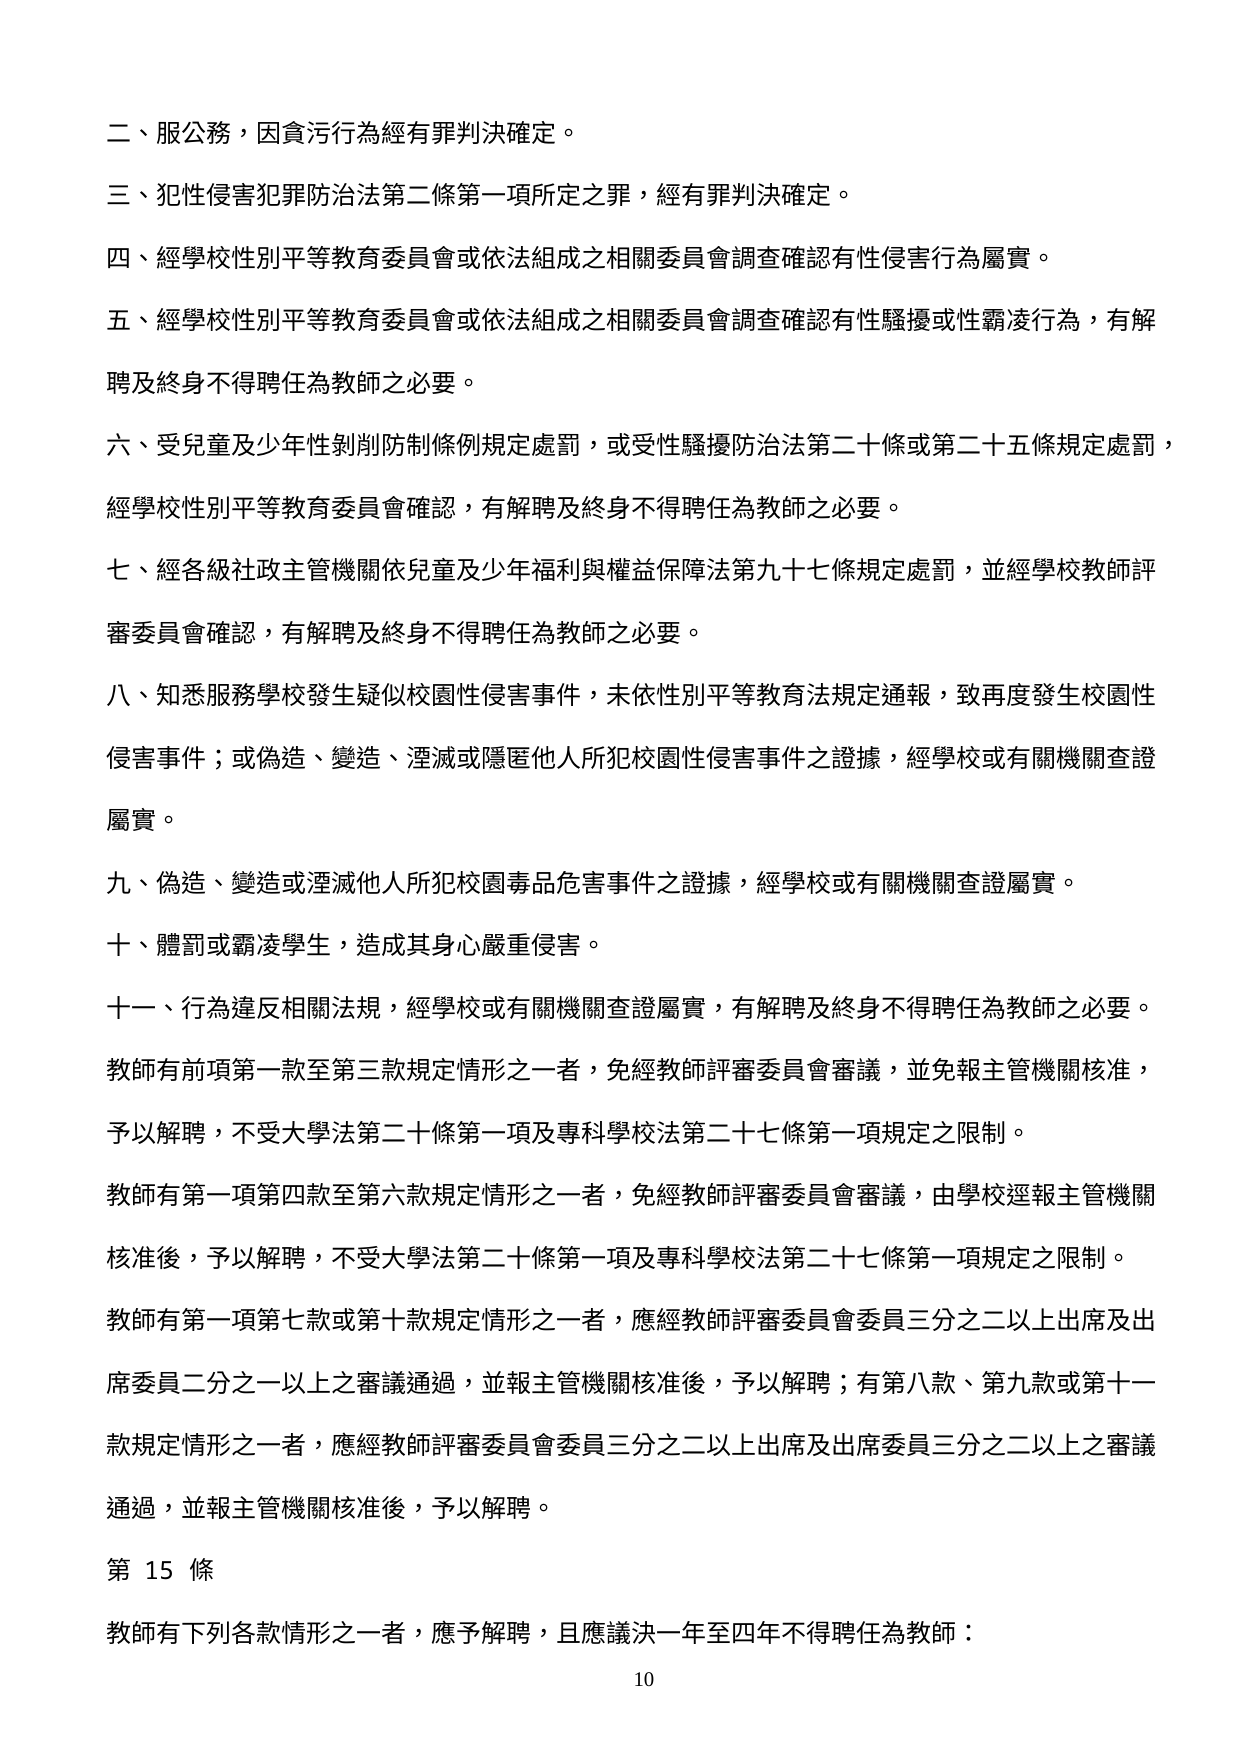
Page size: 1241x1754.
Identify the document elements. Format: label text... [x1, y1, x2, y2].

text 二、服公務，因貪污行為經有罪判決確定。 三、犯性侵害犯罪防治法第二條第一項所定之罪，經有罪判決確定。 四、經學校性別平等教育委員會或依法組成之相關委員會調查確認有性侵害行為屬實。 五、經學校性別平等教育委員會或依法組成之相關委員會調查確認有性騷擾或性霸凌行為，有解聘及終身不得聘任為教師之必要。 六、受兒童及少年性剝削防制條例規定處罰，或受性騷擾防治法第二十條或第二十五條規定處罰，經學校性別平等教育委員會確認，有解聘及終身不得聘任為教師之必要。 七、經各級社政主管機關依兒童及少年福利與權益保障法第九十七條規定處罰，並經學校教師評審委員會確認，有解聘及終身不得聘任為教師之必要。 八、知悉服務學校發生疑似校園性侵害事件，未依性別平等教育法規定通報，致再度發生校園性侵害事件；或偽造、變造、湮滅或隱匿他人所犯校園性侵害事件之證據，經學校或有關機關查證屬實。 九、偽造、變造或湮滅他人所犯校園毒品危害事件之證據，經學校或有關機關查證屬實。 十、體罰或霸凌學生，造成其身心嚴重侵害。 十一、行為違反相關法規，經學校或有關機關查證屬實，有解聘及終身不得聘任為教師之必要。 教師有前項第一款至第三款規定情形之一者，免經教師評審委員會審議，並免報主管機關核准，予以解聘，不受大學法第二十條第一項及專科學校法第二十七條第一項規定之限制。 教師有第一項第四款至第六款規定情形之一者，免經教師評審委員會審議，由學校逕報主管機關核准後，予以解聘，不受大學法第二十條第一項及專科學校法第二十七條第一項規定之限制。 教師有第一項第七款或第十款規定情形之一者，應經教師評審委員會委員三分之二以上出席及出席委員二分之一以上之審議通過，並報主管機關核准後，予以解聘；有第八款、第九款或第十一款規定情形之一者，應經教師評審委員會委員三分之二以上出席及出席委員三分之二以上之審議通過，並報主管機關核准後，予以解聘。 [106, 90, 1181, 1527]
text 第 15 條 [106, 1527, 1181, 1590]
text 教師有下列各款情形之一者，應予解聘，且應議決一年至四年不得聘任為教師： [106, 1590, 1181, 1652]
